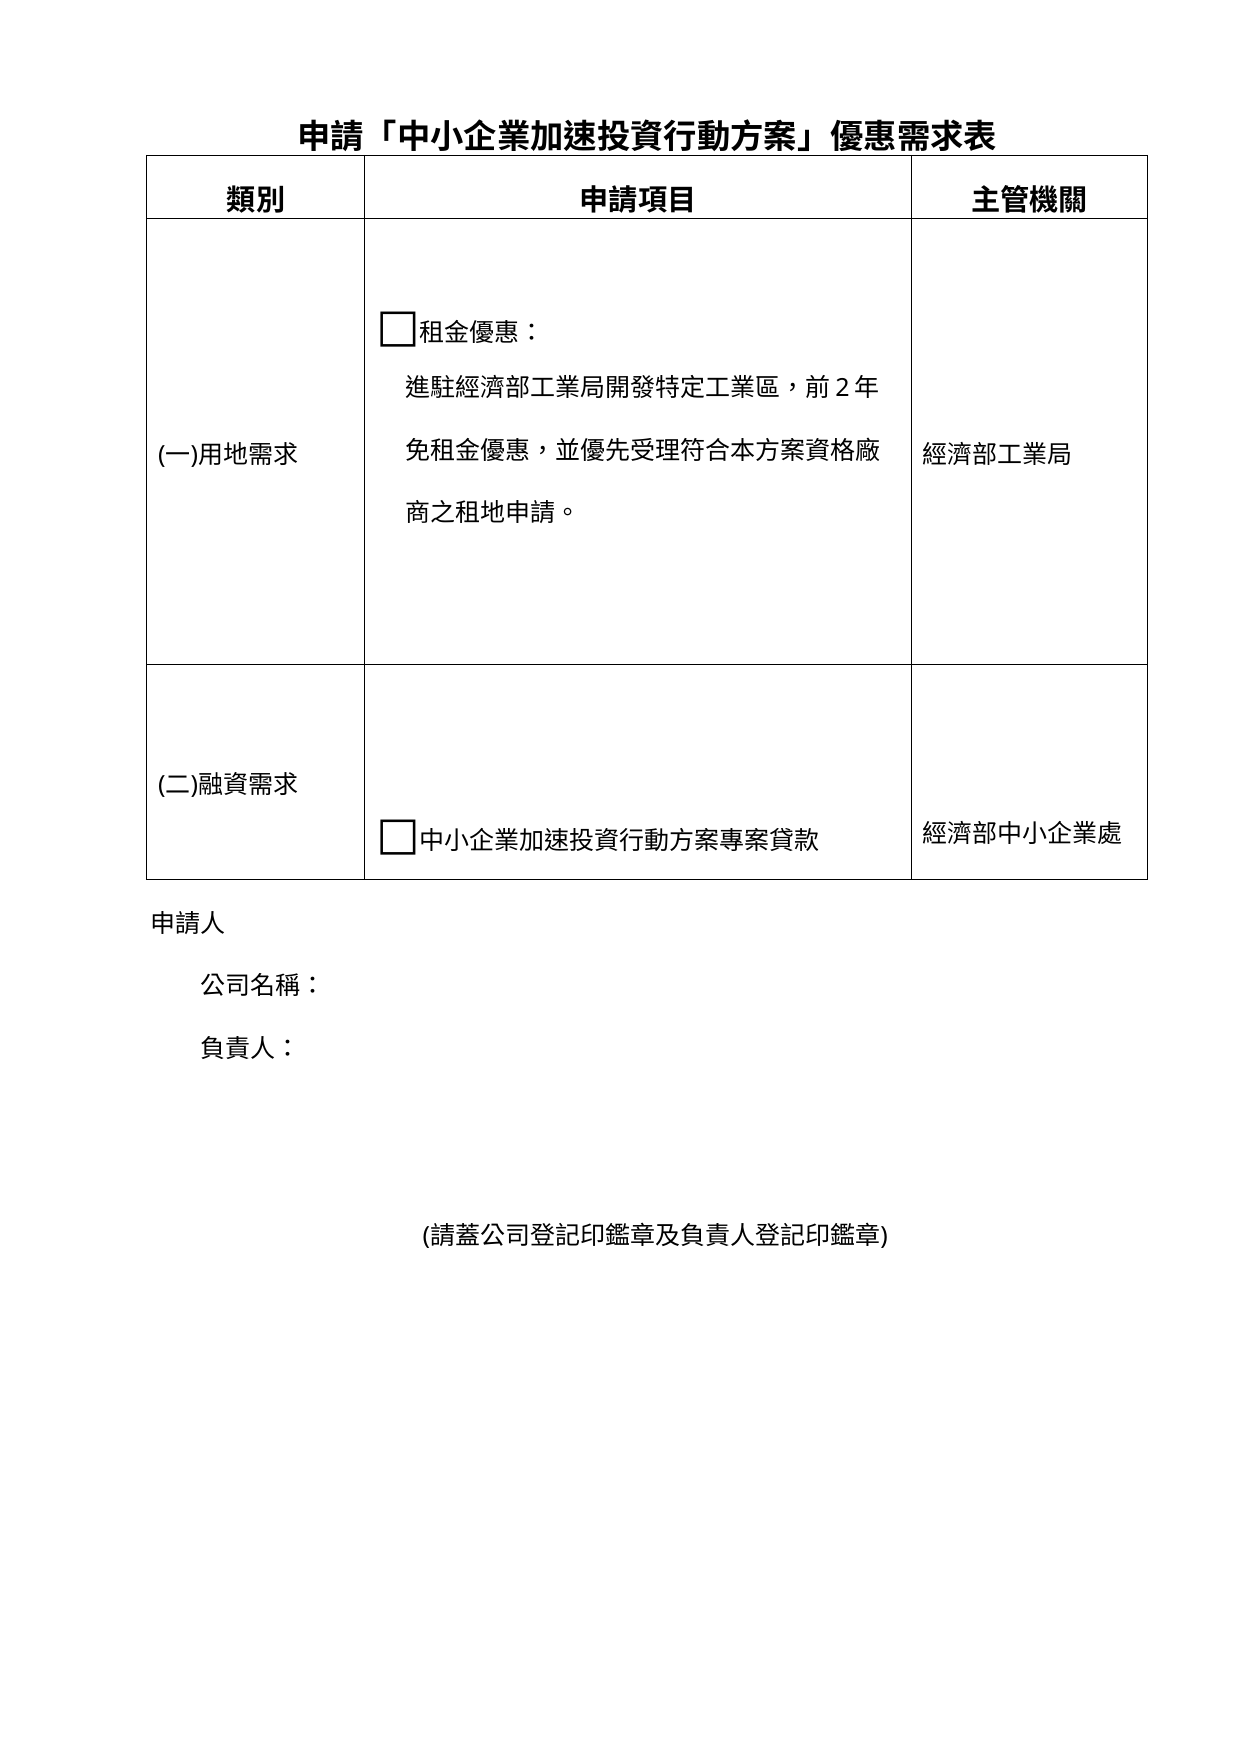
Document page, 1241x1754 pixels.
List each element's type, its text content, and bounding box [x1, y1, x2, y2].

table_header 類別 [147, 156, 364, 218]
table_cell 經濟部工業局 [912, 219, 1147, 664]
table_cell □租金優惠： 進駐經濟部工業局開發特定工業區，前2年免租金優惠，並優先受理符合本方案資格廠商之租地申請。 [365, 219, 911, 664]
text 申請人 [150, 880, 1144, 942]
subtitle 申請「中小企業加速投資行動方案」優惠需求表 [150, 92, 1144, 155]
table_cell (二)融資需求 [147, 665, 364, 879]
table_header 主管機關 [912, 156, 1147, 218]
table_header 申請項目 [365, 156, 911, 218]
table_cell □中小企業加速投資行動方案專案貸款 [365, 665, 911, 879]
table_cell 經濟部中小企業處 [912, 665, 1147, 879]
table_cell (一)用地需求 [147, 219, 364, 664]
text (請蓋公司登記印鑑章及負責人登記印鑑章) [150, 1130, 1144, 1255]
text 公司名稱： 負責人： [150, 942, 1144, 1067]
